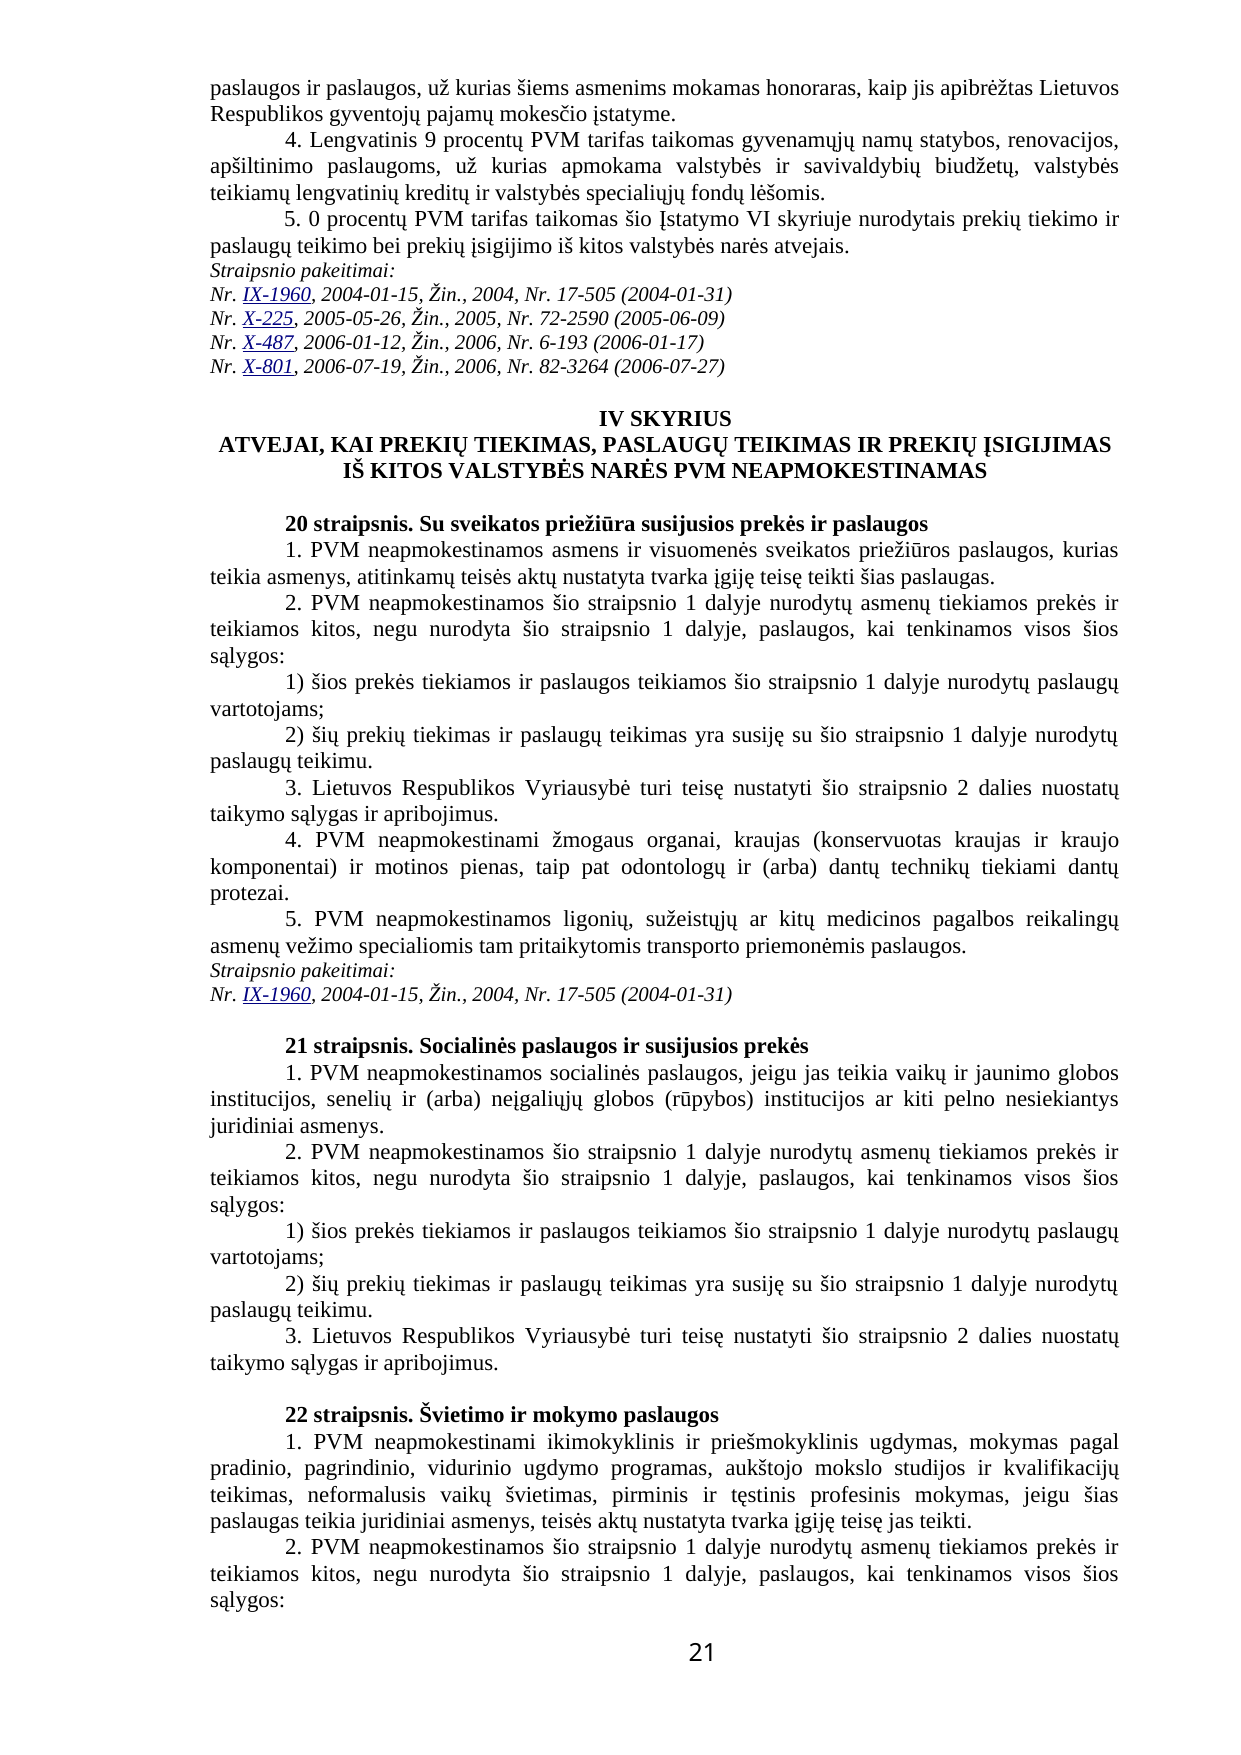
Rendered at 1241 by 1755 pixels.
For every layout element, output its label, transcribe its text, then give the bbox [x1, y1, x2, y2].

text 2) šių prekių tiekimas ir paslaugų teikimas yra susiję su šio straipsnio 1 dalyje nurodytų paslaugų teikimu. [210, 721, 1120, 774]
text Nr. X-801, 2006-07-19, Žin., 2006, Nr. 82-3264 (2006-07-27) [210, 354, 1120, 378]
text 1) šios prekės tiekiamos ir paslaugos teikiamos šio straipsnio 1 dalyje nurodytų paslaugų vartotojams; [210, 1217, 1120, 1270]
text 1. PVM neapmokestinamos socialinės paslaugos, jeigu jas teikia vaikų ir jaunimo globos institucijos, senelių ir (arba) neįgaliųjų globos (rūpybos) institucijos ar kiti pelno nesiekiantys juridiniai asmenys. [210, 1059, 1120, 1138]
text 4. PVM neapmokestinami žmogaus organai, kraujas (konservuotas kraujas ir kraujo komponentai) ir motinos pienas, taip pat odontologų ir (arba) dantų technikų tiekiami dantų protezai. [210, 826, 1120, 905]
text 20 straipsnis. Su sveikatos priežiūra susijusios prekės ir paslaugos [210, 510, 1120, 536]
text Straipsnio pakeitimai: [210, 258, 1120, 282]
text Nr. X-487, 2006-01-12, Žin., 2006, Nr. 6-193 (2006-01-17) [210, 330, 1120, 354]
text Nr. X-225, 2005-05-26, Žin., 2005, Nr. 72-2590 (2005-06-09) [210, 306, 1120, 330]
text Nr. IX-1960, 2004-01-15, Žin., 2004, Nr. 17-505 (2004-01-31) [210, 982, 1120, 1006]
text 2. PVM neapmokestinamos šio straipsnio 1 dalyje nurodytų asmenų tiekiamos prekės ir teikiamos kitos, negu nurodyta šio straipsnio 1 dalyje, paslaugos, kai tenkinamos visos šios sąlygos: [210, 1533, 1120, 1612]
text 2. PVM neapmokestinamos šio straipsnio 1 dalyje nurodytų asmenų tiekiamos prekės ir teikiamos kitos, negu nurodyta šio straipsnio 1 dalyje, paslaugos, kai tenkinamos visos šios sąlygos: [210, 589, 1120, 668]
text 22 straipsnis. Švietimo ir mokymo paslaugos [210, 1402, 1120, 1428]
text Nr. IX-1960, 2004-01-15, Žin., 2004, Nr. 17-505 (2004-01-31) [210, 282, 1120, 306]
text IV SKYRIUS [210, 405, 1120, 431]
text 2) šių prekių tiekimas ir paslaugų teikimas yra susiję su šio straipsnio 1 dalyje nurodytų paslaugų teikimu. [210, 1270, 1120, 1322]
text 4. Lengvatinis 9 procentų PVM tarifas taikomas gyvenamųjų namų statybos, renovacijos, apšiltinimo paslaugoms, už kurias apmokama valstybės ir savivaldybių biudžetų, valstybės teikiamų lengvatinių kreditų ir valstybės specialiųjų fondų lėšomis. [210, 126, 1120, 205]
text 5. PVM neapmokestinamos ligonių, sužeistųjų ar kitų medicinos pagalbos reikalingų asmenų vežimo specialiomis tam pritaikytomis transporto priemonėmis paslaugos. [210, 905, 1120, 958]
text paslaugos ir paslaugos, už kurias šiems asmenims mokamas honoraras, kaip jis apibrėžtas Lietuvos Respublikos gyventojų pajamų mokesčio įstatyme. [210, 73, 1120, 126]
text 3. Lietuvos Respublikos Vyriausybė turi teisę nustatyti šio straipsnio 2 dalies nuostatų taikymo sąlygas ir apribojimus. [210, 1322, 1120, 1375]
text ATVEJAI, KAI PREKIŲ TIEKIMAS, PASLAUGŲ TEIKIMAS IR PREKIŲ ĮSIGIJIMAS IŠ KITOS VALSTYBĖS NARĖS PVM NEAPMOKESTINAMAS [210, 431, 1120, 484]
text 1) šios prekės tiekiamos ir paslaugos teikiamos šio straipsnio 1 dalyje nurodytų paslaugų vartotojams; [210, 668, 1120, 721]
text 5. 0 procentų PVM tarifas taikomas šio Įstatymo VI skyriuje nurodytais prekių tiekimo ir paslaugų teikimo bei prekių įsigijimo iš kitos valstybės narės atvejais. [210, 205, 1120, 258]
text Straipsnio pakeitimai: [210, 958, 1120, 982]
text 1. PVM neapmokestinamos asmens ir visuomenės sveikatos priežiūros paslaugos, kurias teikia asmenys, atitinkamų teisės aktų nustatyta tvarka įgiję teisę teikti šias paslaugas. [210, 536, 1120, 589]
text 2. PVM neapmokestinamos šio straipsnio 1 dalyje nurodytų asmenų tiekiamos prekės ir teikiamos kitos, negu nurodyta šio straipsnio 1 dalyje, paslaugos, kai tenkinamos visos šios sąlygos: [210, 1138, 1120, 1217]
text 3. Lietuvos Respublikos Vyriausybė turi teisę nustatyti šio straipsnio 2 dalies nuostatų taikymo sąlygas ir apribojimus. [210, 774, 1120, 826]
text 1. PVM neapmokestinami ikimokyklinis ir priešmokyklinis ugdymas, mokymas pagal pradinio, pagrindinio, vidurinio ugdymo programas, aukštojo mokslo studijos ir kvalifikacijų teikimas, neformalusis vaikų švietimas, pirminis ir tęstinis profesinis mokymas, jeigu šias paslaugas teikia juridiniai asmenys, teisės aktų nustatyta tvarka įgiję teisę jas teikti. [210, 1428, 1120, 1533]
text 21 straipsnis. Socialinės paslaugos ir susijusios prekės [210, 1033, 1120, 1059]
